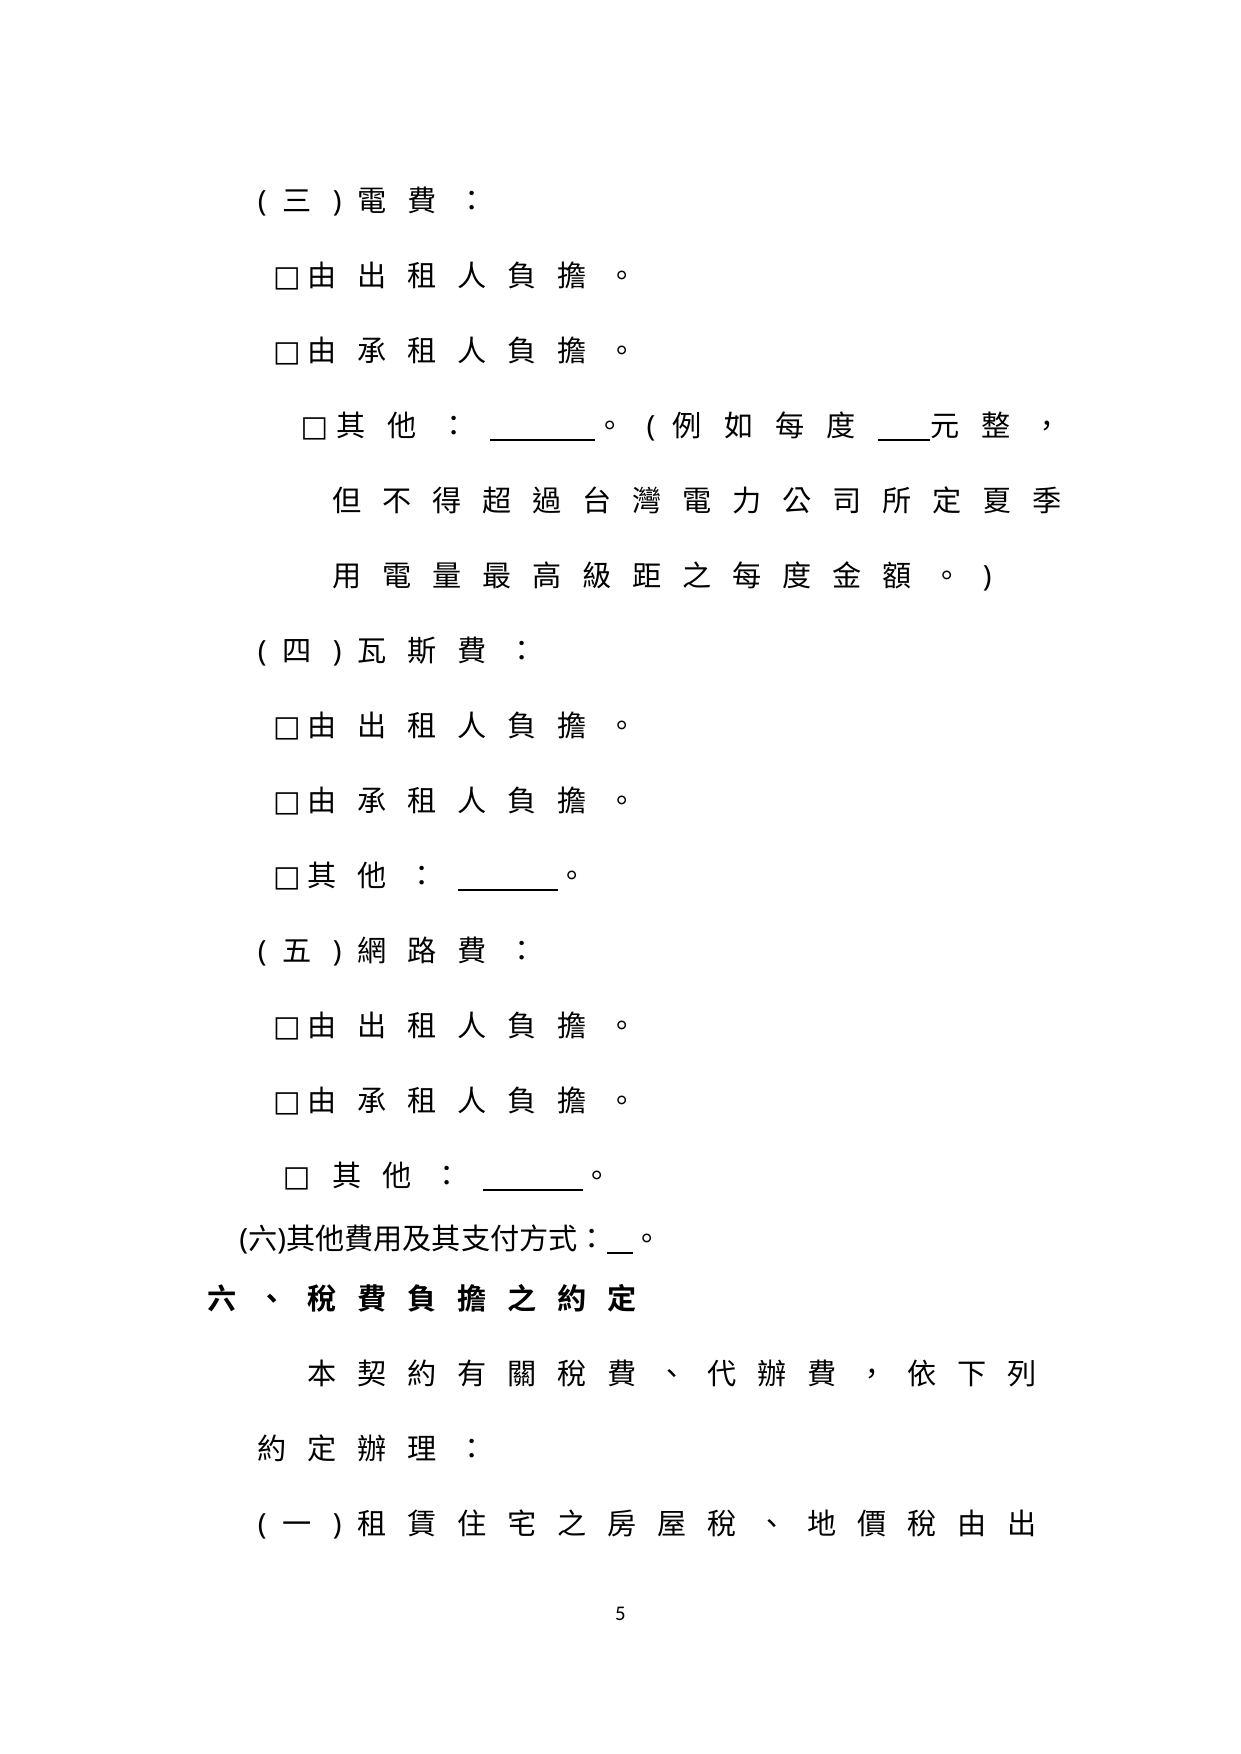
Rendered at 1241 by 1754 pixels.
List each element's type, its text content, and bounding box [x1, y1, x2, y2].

text □其他： 。 [208, 836, 1083, 911]
text (三)電費： [228, 161, 1083, 236]
text □由出租人負擔。 [208, 686, 1083, 761]
text □其他： 。(例如每度 元整，但不得超過台灣電力公司所定夏季用電量最高級距之每度金額。) [258, 386, 1083, 611]
text □其他： 。 [158, 1136, 1083, 1211]
text (一)租賃住宅之房屋稅、地價稅由出 [253, 1484, 1083, 1559]
text (六)其他費用及其支付方式： 。 [239, 1211, 1083, 1259]
text 六、稅費負擔之約定 [158, 1259, 1083, 1334]
text (四)瓦斯費： [228, 611, 1083, 686]
text □由承租人負擔。 [208, 761, 1083, 836]
text □由出租人負擔。 [242, 236, 1083, 311]
text □由承租人負擔。 [242, 311, 1083, 386]
text (五)網路費： [228, 911, 1083, 986]
text □由承租人負擔。 [158, 1061, 1083, 1136]
text 本契約有關稅費、代辦費，依下列約定辦理： [253, 1334, 1083, 1484]
text □由出租人負擔。 [158, 986, 1083, 1061]
